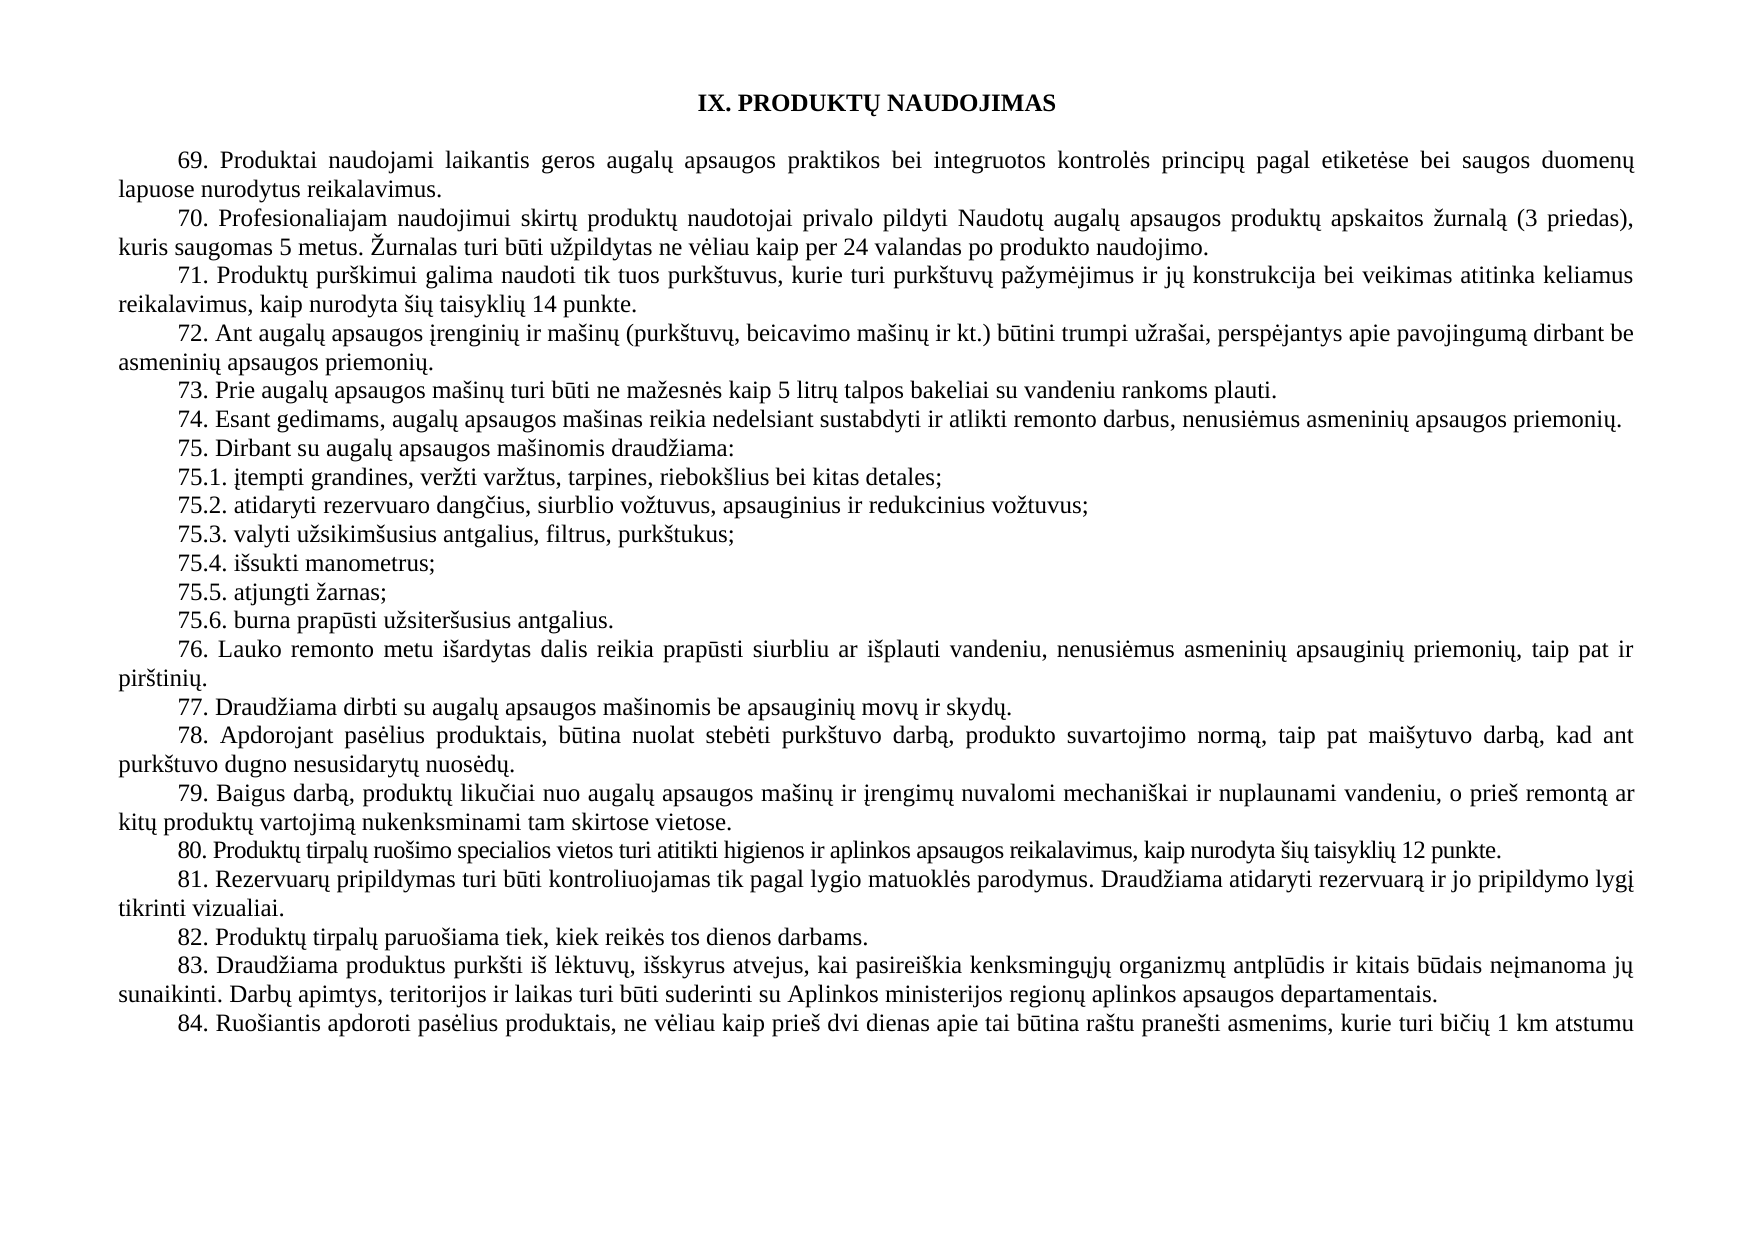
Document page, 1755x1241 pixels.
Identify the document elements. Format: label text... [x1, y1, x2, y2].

text 75.1. įtempti grandines, veržti varžtus, tarpines, riebokšlius bei kitas detales; [118, 462, 1636, 490]
text 75.5. atjungti žarnas; [118, 577, 1636, 605]
text 74. Esant gedimams, augalų apsaugos mašinas reikia nedelsiant sustabdyti ir atlikti remonto darbus, nenusiėmus asmeninių apsaugos priemonių. [118, 404, 1636, 433]
text IX. PRODUKTŲ NAUDOJIMAS [118, 88, 1636, 117]
text 75.3. valyti užsikimšusius antgalius, filtrus, purkštukus; [118, 519, 1636, 548]
text 80. Produktų tirpalų ruošimo specialios vietos turi atitikti higienos ir aplinkos apsaugos reikalavimus, kaip nurodyta šių taisyklių 12 punkte. [118, 835, 1636, 864]
text 69. Produktai naudojami laikantis geros augalų apsaugos praktikos bei integruotos kontrolės principų pagal etiketėse bei saugos duomenų lapuose nurodytus reikalavimus. [118, 145, 1636, 203]
text 75.2. atidaryti rezervuaro dangčius, siurblio vožtuvus, apsauginius ir redukcinius vožtuvus; [118, 490, 1636, 519]
text 81. Rezervuarų pripildymas turi būti kontroliuojamas tik pagal lygio matuoklės parodymus. Draudžiama atidaryti rezervuarą ir jo pripildymo lygį tikrinti vizualiai. [118, 864, 1636, 922]
text 84. Ruošiantis apdoroti pasėlius produktais, ne vėliau kaip prieš dvi dienas apie tai būtina raštu pranešti asmenims, kurie turi bičių 1 km atstumu [118, 1008, 1636, 1037]
text 79. Baigus darbą, produktų likučiai nuo augalų apsaugos mašinų ir įrengimų nuvalomi mechaniškai ir nuplaunami vandeniu, o prieš remontą ar kitų produktų vartojimą nukenksminami tam skirtose vietose. [118, 778, 1636, 835]
text 82. Produktų tirpalų paruošiama tiek, kiek reikės tos dienos darbams. [118, 922, 1636, 950]
text 73. Prie augalų apsaugos mašinų turi būti ne mažesnės kaip 5 litrų talpos bakeliai su vandeniu rankoms plauti. [118, 375, 1636, 404]
text 70. Profesionaliajam naudojimui skirtų produktų naudotojai privalo pildyti Naudotų augalų apsaugos produktų apskaitos žurnalą (3 priedas), kuris saugomas 5 metus. Žurnalas turi būti užpildytas ne vėliau kaip per 24 valandas po produkto naudojimo. [118, 203, 1636, 260]
text 77. Draudžiama dirbti su augalų apsaugos mašinomis be apsauginių movų ir skydų. [118, 692, 1636, 720]
text 78. Apdorojant pasėlius produktais, būtina nuolat stebėti purkštuvo darbą, produkto suvartojimo normą, taip pat maišytuvo darbą, kad ant purkštuvo dugno nesusidarytų nuosėdų. [118, 720, 1636, 778]
text 75.4. išsukti manometrus; [118, 548, 1636, 577]
text 83. Draudžiama produktus purkšti iš lėktuvų, išskyrus atvejus, kai pasireiškia kenksmingųjų organizmų antplūdis ir kitais būdais neįmanoma jų sunaikinti. Darbų apimtys, teritorijos ir laikas turi būti suderinti su Aplinkos ministerijos regionų aplinkos apsaugos departamentais. [118, 950, 1636, 1008]
text 75.6. burna prapūsti užsiteršusius antgalius. [118, 605, 1636, 634]
text 72. Ant augalų apsaugos įrenginių ir mašinų (purkštuvų, beicavimo mašinų ir kt.) būtini trumpi užrašai, perspėjantys apie pavojingumą dirbant be asmeninių apsaugos priemonių. [118, 318, 1636, 375]
text 71. Produktų purškimui galima naudoti tik tuos purkštuvus, kurie turi purkštuvų pažymėjimus ir jų konstrukcija bei veikimas atitinka keliamus reikalavimus, kaip nurodyta šių taisyklių 14 punkte. [118, 260, 1636, 318]
text 75. Dirbant su augalų apsaugos mašinomis draudžiama: [118, 433, 1636, 462]
text 76. Lauko remonto metu išardytas dalis reikia prapūsti siurbliu ar išplauti vandeniu, nenusiėmus asmeninių apsauginių priemonių, taip pat ir pirštinių. [118, 634, 1636, 692]
